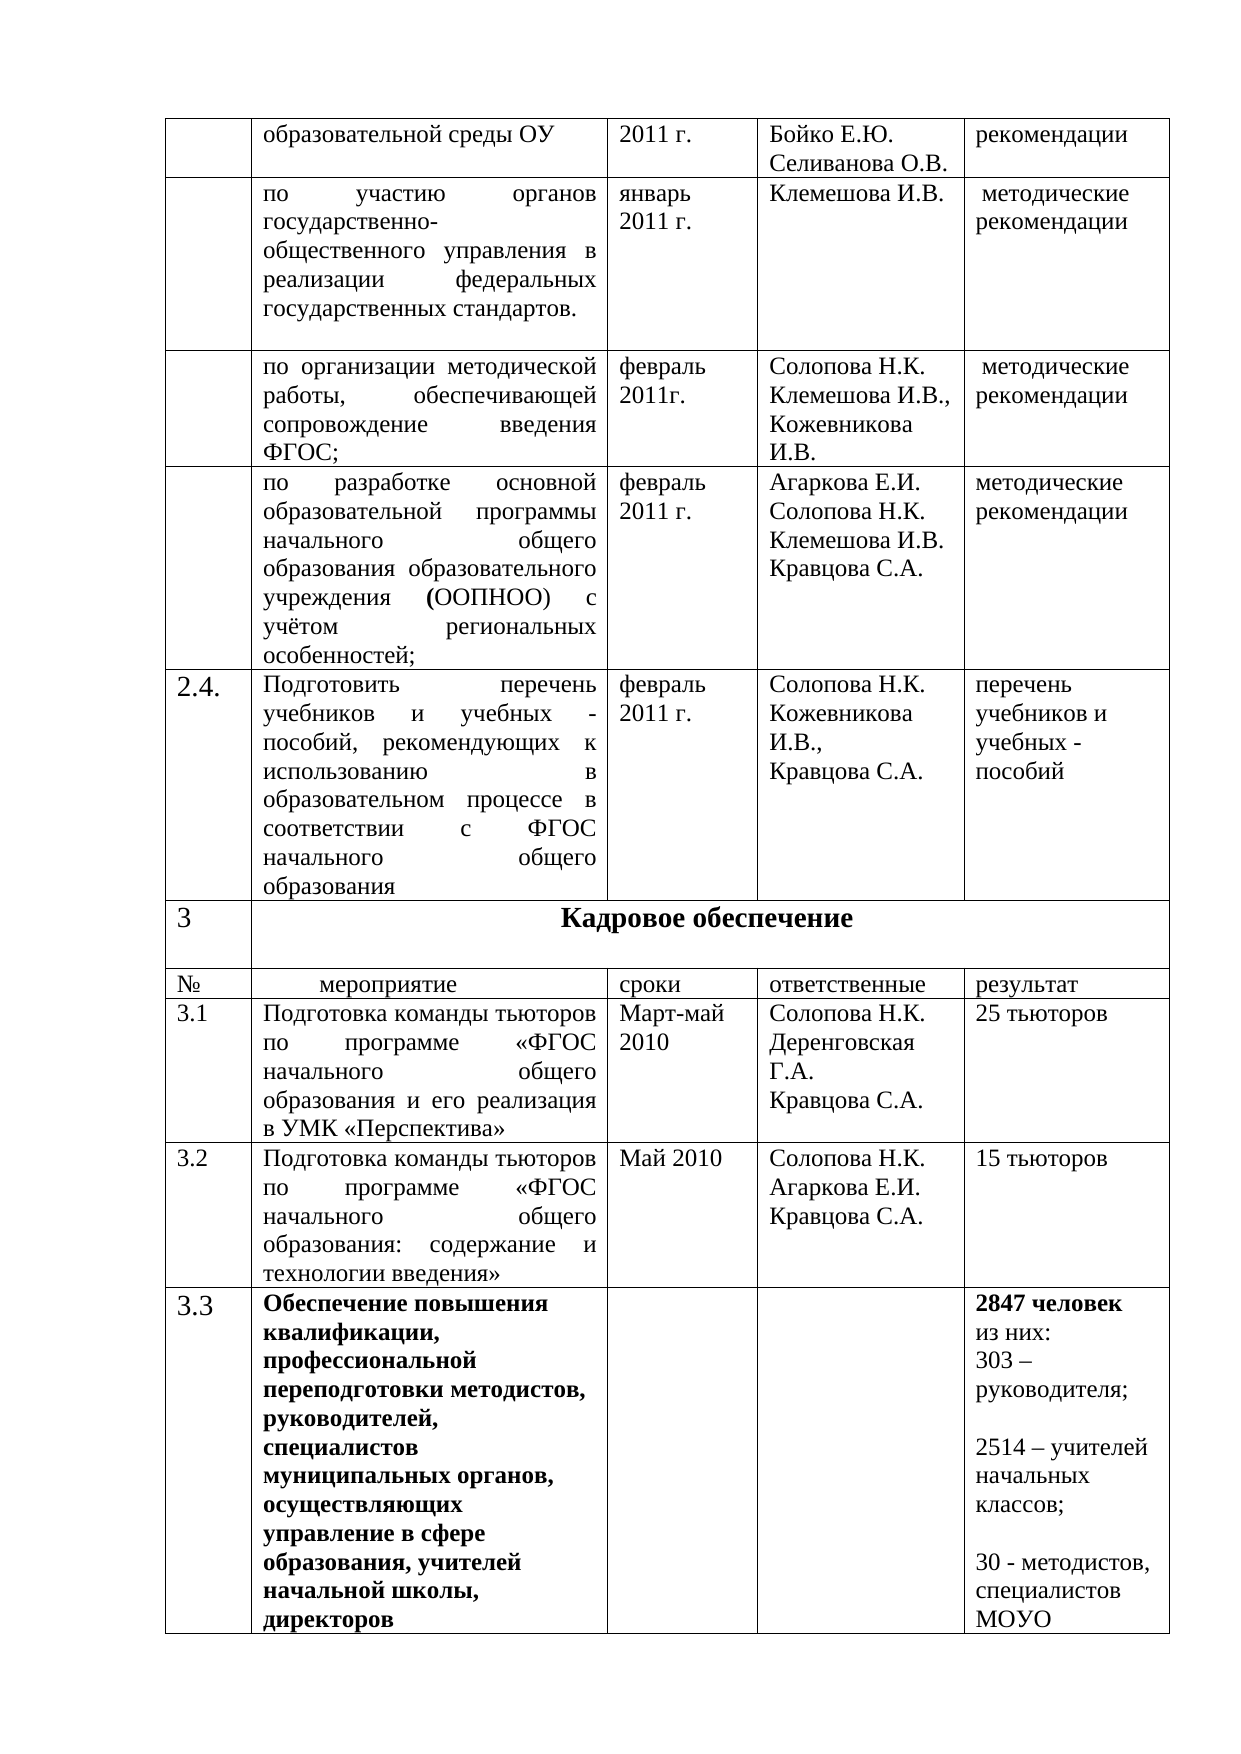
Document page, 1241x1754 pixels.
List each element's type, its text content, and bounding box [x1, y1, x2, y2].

table_cell [166, 351, 251, 466]
table_cell 2.4. [166, 670, 251, 899]
table_cell Подготовить перечень учебников и учебных - пособий, рекомендующих к использованию в образовательном процессе в соответствии с ФГОС начального общего образования [252, 670, 607, 899]
table_cell февраль 2011г. [608, 351, 757, 466]
table_cell сроки [608, 969, 757, 997]
table_cell по разработке основной образовательной программы начального общего образования образовательного учреждения (ООПНОО) с учётом региональных особенностей; [252, 467, 607, 668]
table_cell по участию органов государственно-общественного управления в реализации федеральных государственных стандартов. [252, 178, 607, 350]
table_cell Клемешова И.В. [758, 178, 964, 350]
table_cell по организации методической работы, обеспечивающей сопровождение введения ФГОС; [252, 351, 607, 466]
table_cell февраль 2011 г. [608, 670, 757, 899]
table_cell Май 2010 [608, 1143, 757, 1287]
table_cell 15 тьюторов [965, 1143, 1169, 1287]
table_cell 3.2 [166, 1143, 251, 1287]
table_cell Солопова Н.К. Клемешова И.В., Кожевникова И.В. [758, 351, 964, 466]
table_cell февраль 2011 г. [608, 467, 757, 668]
table_cell перечень учебников и учебных - пособий [965, 670, 1169, 899]
table_cell [166, 119, 251, 177]
table_cell Кадровое обеспечение [252, 901, 1169, 968]
table_cell ответственные [758, 969, 964, 997]
table_cell Обеспечение повышения квалификации, профессиональной переподготовки методистов, руководителей, специалистов муниципальных органов, осуществляющих управление в сфере образования, учителей начальной школы, директоров [252, 1288, 607, 1633]
table_cell Солопова Н.К. Агаркова Е.И. Кравцова С.А. [758, 1143, 964, 1287]
table_cell 2847 человек из них: 303 –руководителя; 2514 – учителей начальных классов; 30 - методистов, специалистов МОУО [965, 1288, 1169, 1633]
table_cell [758, 1288, 964, 1633]
table_cell образовательной среды ОУ [252, 119, 607, 177]
table_cell [166, 178, 251, 350]
table_cell Подготовка команды тьюторов по программе «ФГОС начального общего образования и его реализация в УМК «Перспектива» [252, 999, 607, 1142]
table_cell Солопова Н.К. Кожевникова И.В., Кравцова С.А. [758, 670, 964, 899]
table_cell [608, 1288, 757, 1633]
table_cell Агаркова Е.И. Солопова Н.К. Клемешова И.В. Кравцова С.А. [758, 467, 964, 668]
table_cell Бойко Е.Ю. Селиванова О.В. [758, 119, 964, 177]
table_cell рекомендации [965, 119, 1169, 177]
table_cell Подготовка команды тьюторов по программе «ФГОС начального общего образования: содержание и технологии введения» [252, 1143, 607, 1287]
table_cell № [166, 969, 251, 997]
table_cell Март-май 2010 [608, 999, 757, 1142]
table_cell 3.3 [166, 1288, 251, 1633]
table_cell мероприятие [252, 969, 607, 997]
table_cell методические рекомендации [965, 351, 1169, 466]
table_cell [166, 467, 251, 668]
table_cell Солопова Н.К. Деренговская Г.А. Кравцова С.А. [758, 999, 964, 1142]
table_cell результат [965, 969, 1169, 997]
table_cell январь 2011 г. [608, 178, 757, 350]
table_cell методические рекомендации [965, 467, 1169, 668]
table_cell методические рекомендации [965, 178, 1169, 350]
table_cell 3 [166, 901, 251, 968]
table_cell 3.1 [166, 999, 251, 1142]
table_cell 2011 г. [608, 119, 757, 177]
table_cell 25 тьюторов [965, 999, 1169, 1142]
